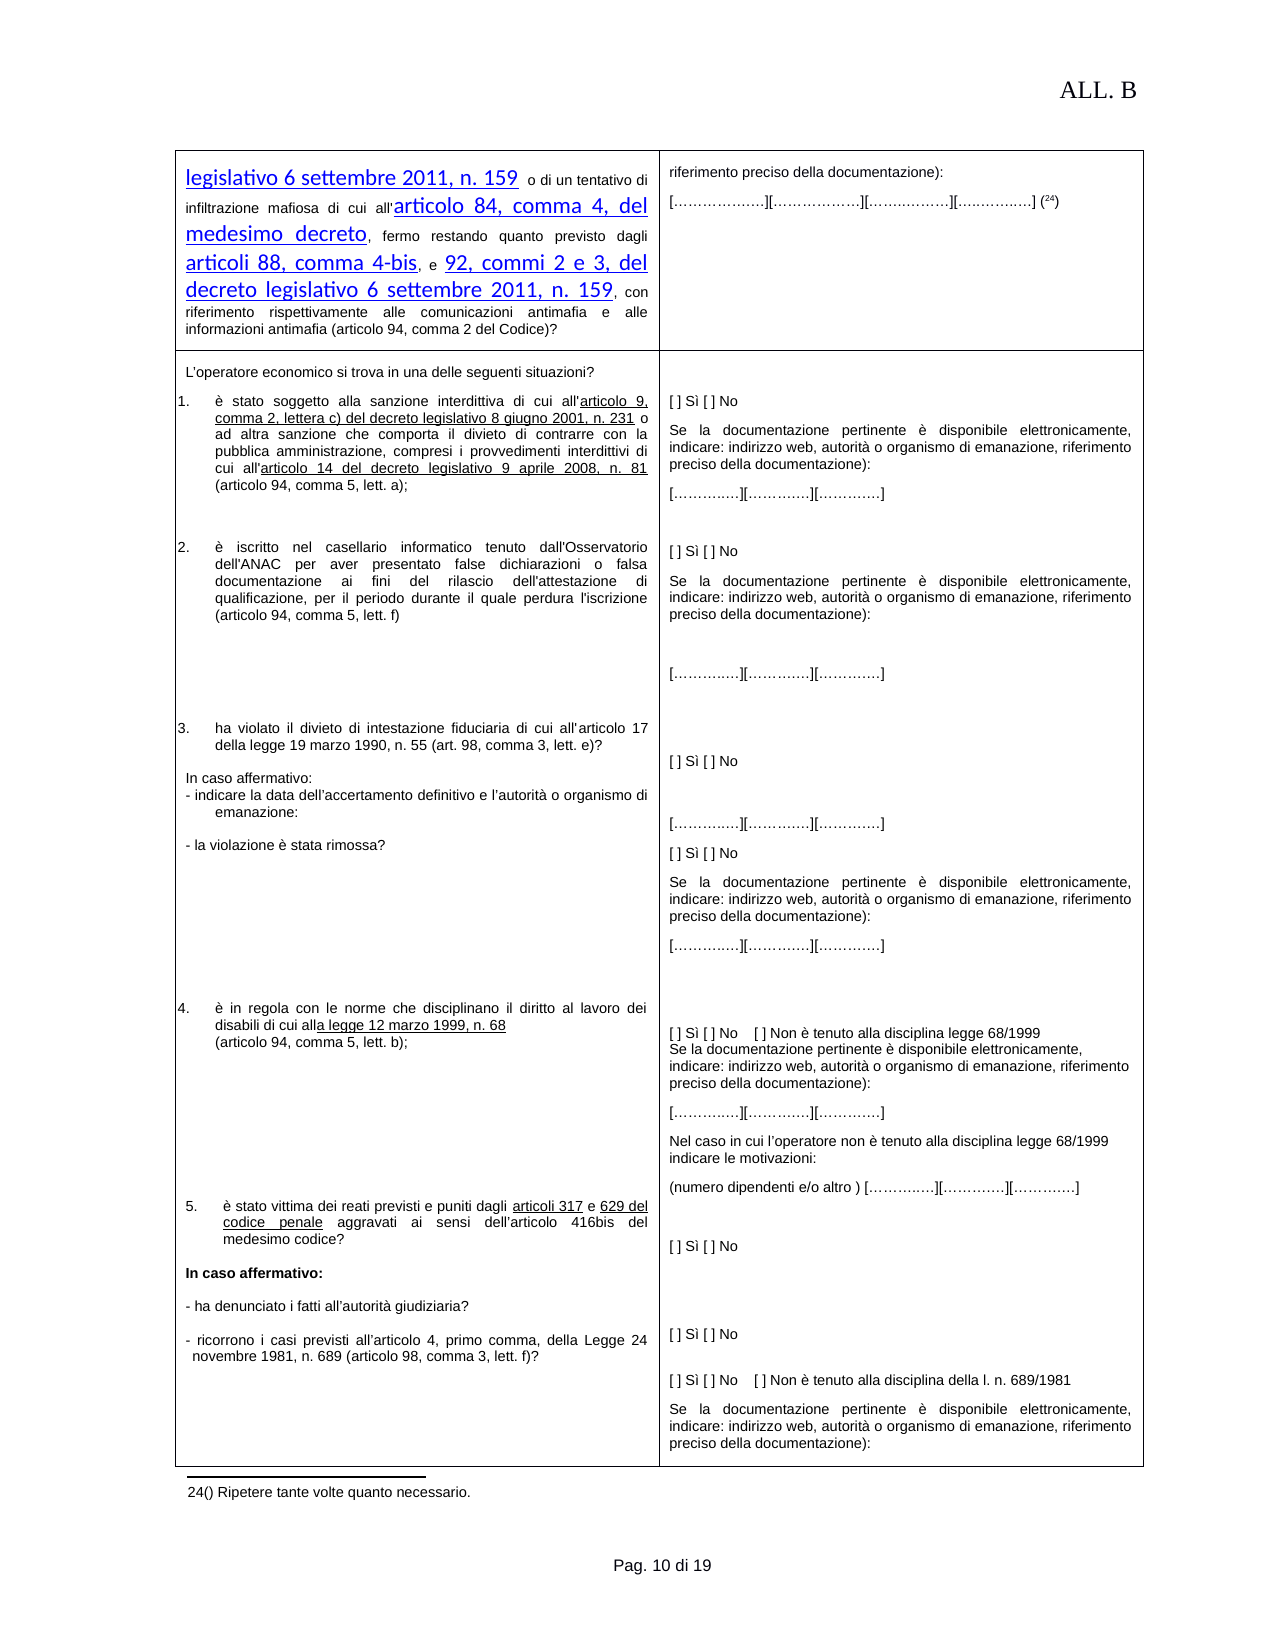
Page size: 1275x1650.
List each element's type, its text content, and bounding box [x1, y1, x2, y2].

table_cell L’operatore economico si trova in una delle seguenti situazioni? è stato soggetto alla sanzione interdittiva di cui all'articolo 9, comma 2, lettera c) del decreto legislativo 8 giugno 2001, n. 231 o ad altra sanzione che comporta il divieto di contrarre con la pubblica amministrazione, compresi i provvedimenti interdittivi di cui all'articolo 14 del decreto legislativo 9 aprile 2008, n. 81 (articolo 94, comma 5, lett. a); è iscritto nel casellario informatico tenuto dall'Osservatorio dell'ANAC per aver presentato false dichiarazioni o falsa documentazione ai fini del rilascio dell'attestazione di qualificazione, per il periodo durante il quale perdura l'iscrizione (articolo 94, comma 5, lett. f) ha violato il divieto di intestazione fiduciaria di cui all'articolo 17 della legge 19 marzo 1990, n. 55 (art. 98, comma 3, lett. e)? In caso affermativo: - indicare la data dell’accertamento definitivo e l’autorità o organismo di emanazione: - la violazione è stata rimossa? è in regola con le norme che disciplinano il diritto al lavoro dei disabili di cui alla legge 12 marzo 1999, n. 68 (articolo 94, comma 5, lett. b); è stato vittima dei reati previsti e puniti dagli articoli 317 e 629 del codice penale aggravati ai sensi dell’articolo 416bis del medesimo codice? In caso affermativo: - ha denunciato i fatti all’autorità giudiziaria? - ricorrono i casi previsti all’articolo 4, primo comma, della Legge 24 novembre 1981, n. 689 (articolo 98, comma 3, lett. f)? si trova rispetto ad un altro partecipante alla medesima procedura di affidamento in una qualsiasi relazione, anche di fatto, se la situazione di controllo o la relazione comporti che le offerte sono imputabili ad un unico centro decisionale (articolo 95 comma 1, lett. d) ? [176, 351, 659, 1466]
table_cell [ ] Sì [ ] No Se la documentazione pertinente è disponibile elettronicamente, indicare: indirizzo web, autorità o organismo di emanazione, riferimento preciso della documentazione): [………..…][……….…][……….…] [ ] Sì [ ] No Se la documentazione pertinente è disponibile elettronicamente, indicare: indirizzo web, autorità o organismo di emanazione, riferimento preciso della documentazione): [………..…][……….…][……….…] [ ] Sì [ ] No [………..…][……….…][……….…] [ ] Sì [ ] No Se la documentazione pertinente è disponibile elettronicamente, indicare: indirizzo web, autorità o organismo di emanazione, riferimento preciso della documentazione): [………..…][……….…][……….…] [ ] Sì [ ] No [ ] Non è tenuto alla disciplina legge 68/1999 Se la documentazione pertinente è disponibile elettronicamente, indicare: indirizzo web, autorità o organismo di emanazione, riferimento preciso della documentazione): [………..…][……….…][……….…] Nel caso in cui l’operatore non è tenuto alla disciplina legge 68/1999 indicare le motivazioni: (numero dipendenti e/o altro ) [………..…][……….…][……….…] [ ] Sì [ ] No [ ] Sì [ ] No [ ] Sì [ ] No [ ] Non è tenuto alla disciplina della l. n. 689/1981 Se la documentazione pertinente è disponibile elettronicamente, indicare: indirizzo web, autorità o organismo di emanazione, riferimento preciso della documentazione): [660, 351, 1143, 1466]
table_cell legislativo 6 settembre 2011, n. 159 o di un tentativo di infiltrazione mafiosa di cui all'articolo 84, comma 4, del medesimo decreto, fermo restando quanto previsto dagli articoli 88, comma 4-bis, e 92, commi 2 e 3, del decreto legislativo 6 settembre 2011, n. 159, con riferimento rispettivamente alle comunicazioni antimafia e alle informazioni antimafia (articolo 94, comma 2 del Codice)? [176, 151, 659, 350]
table_cell riferimento preciso della documentazione): […………….…][………………][……..………][…..……..…] () [660, 151, 1143, 350]
